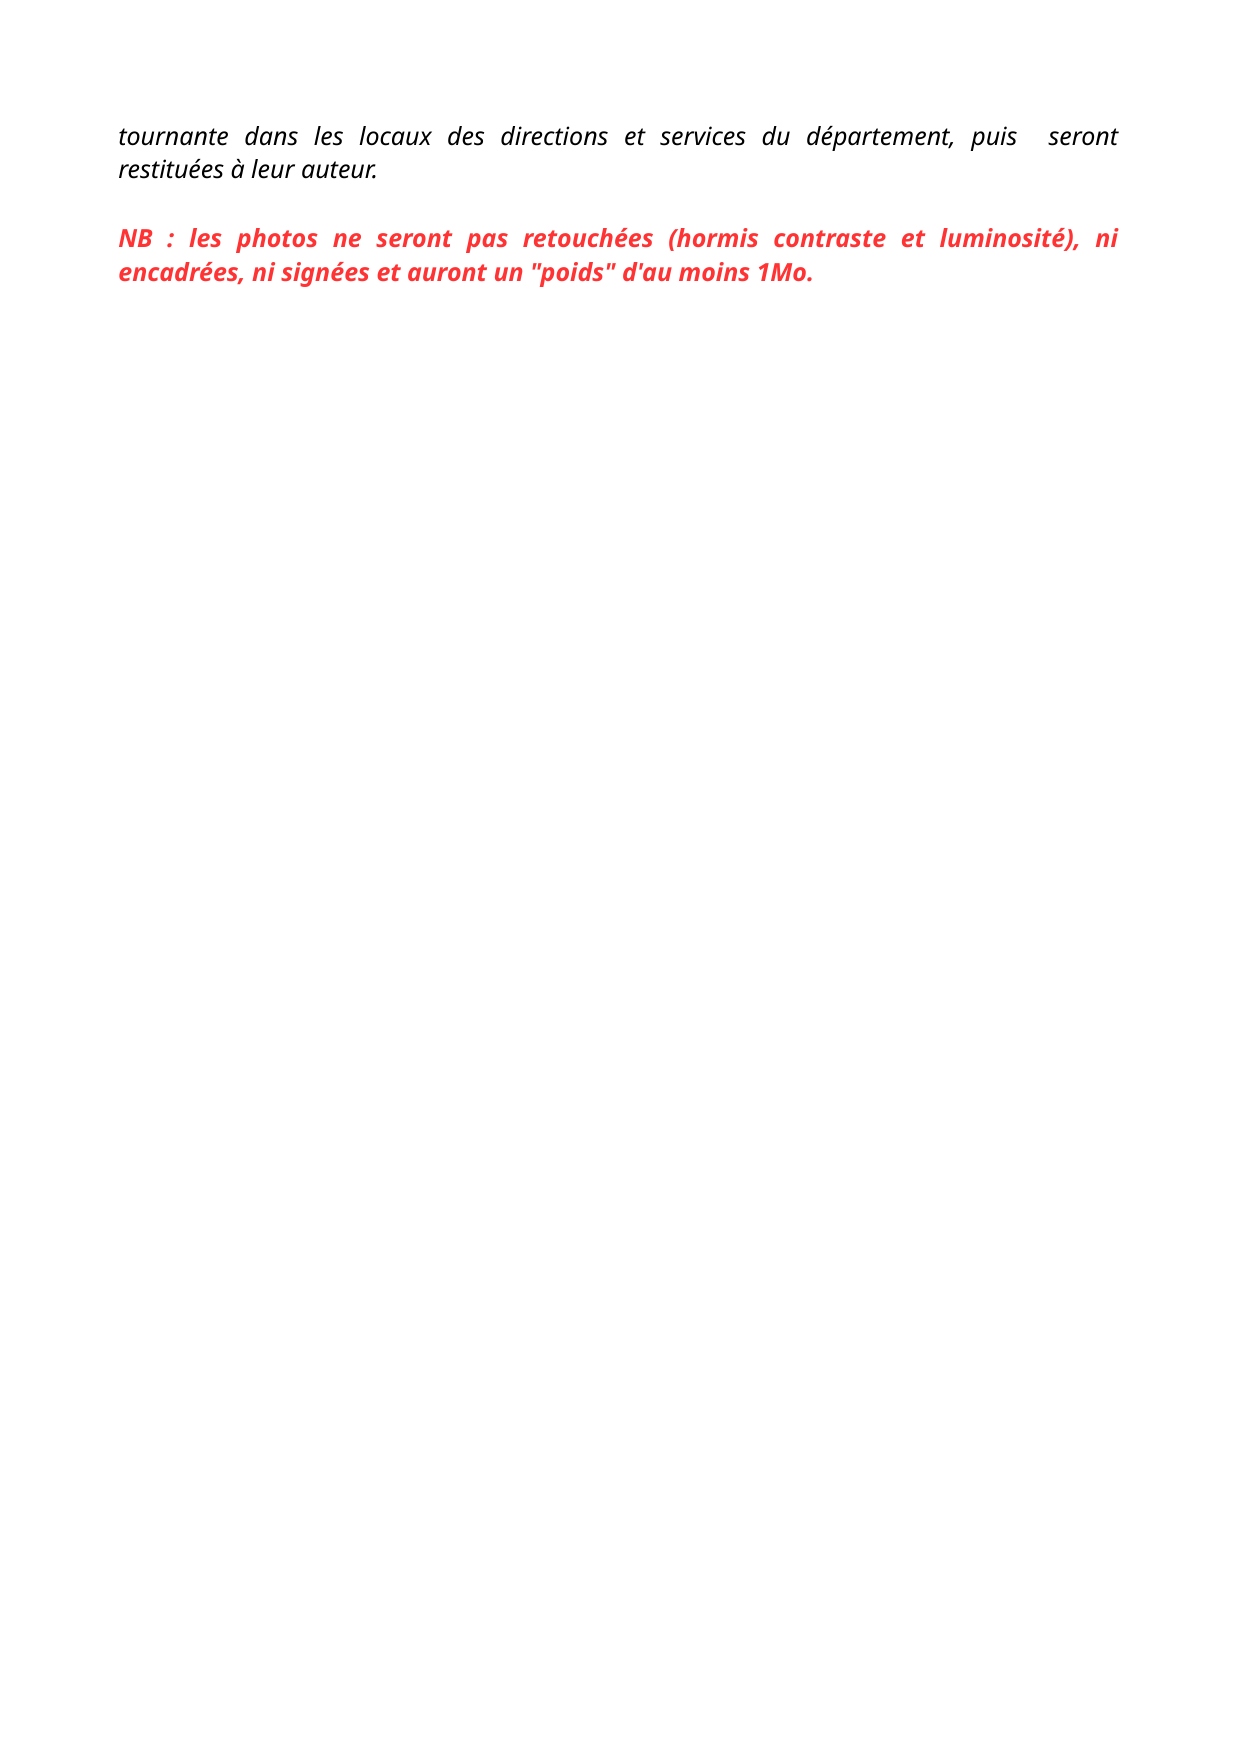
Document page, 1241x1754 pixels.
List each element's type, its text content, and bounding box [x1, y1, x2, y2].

text tournante dans les locaux des directions et services du département, puis seront restituées à leur auteur. [118, 118, 1122, 186]
text NB : les photos ne seront pas retouchées (hormis contraste et luminosité), ni encadrées, ni signées et auront un "poids" d'au moins 1Mo. [118, 220, 1122, 288]
